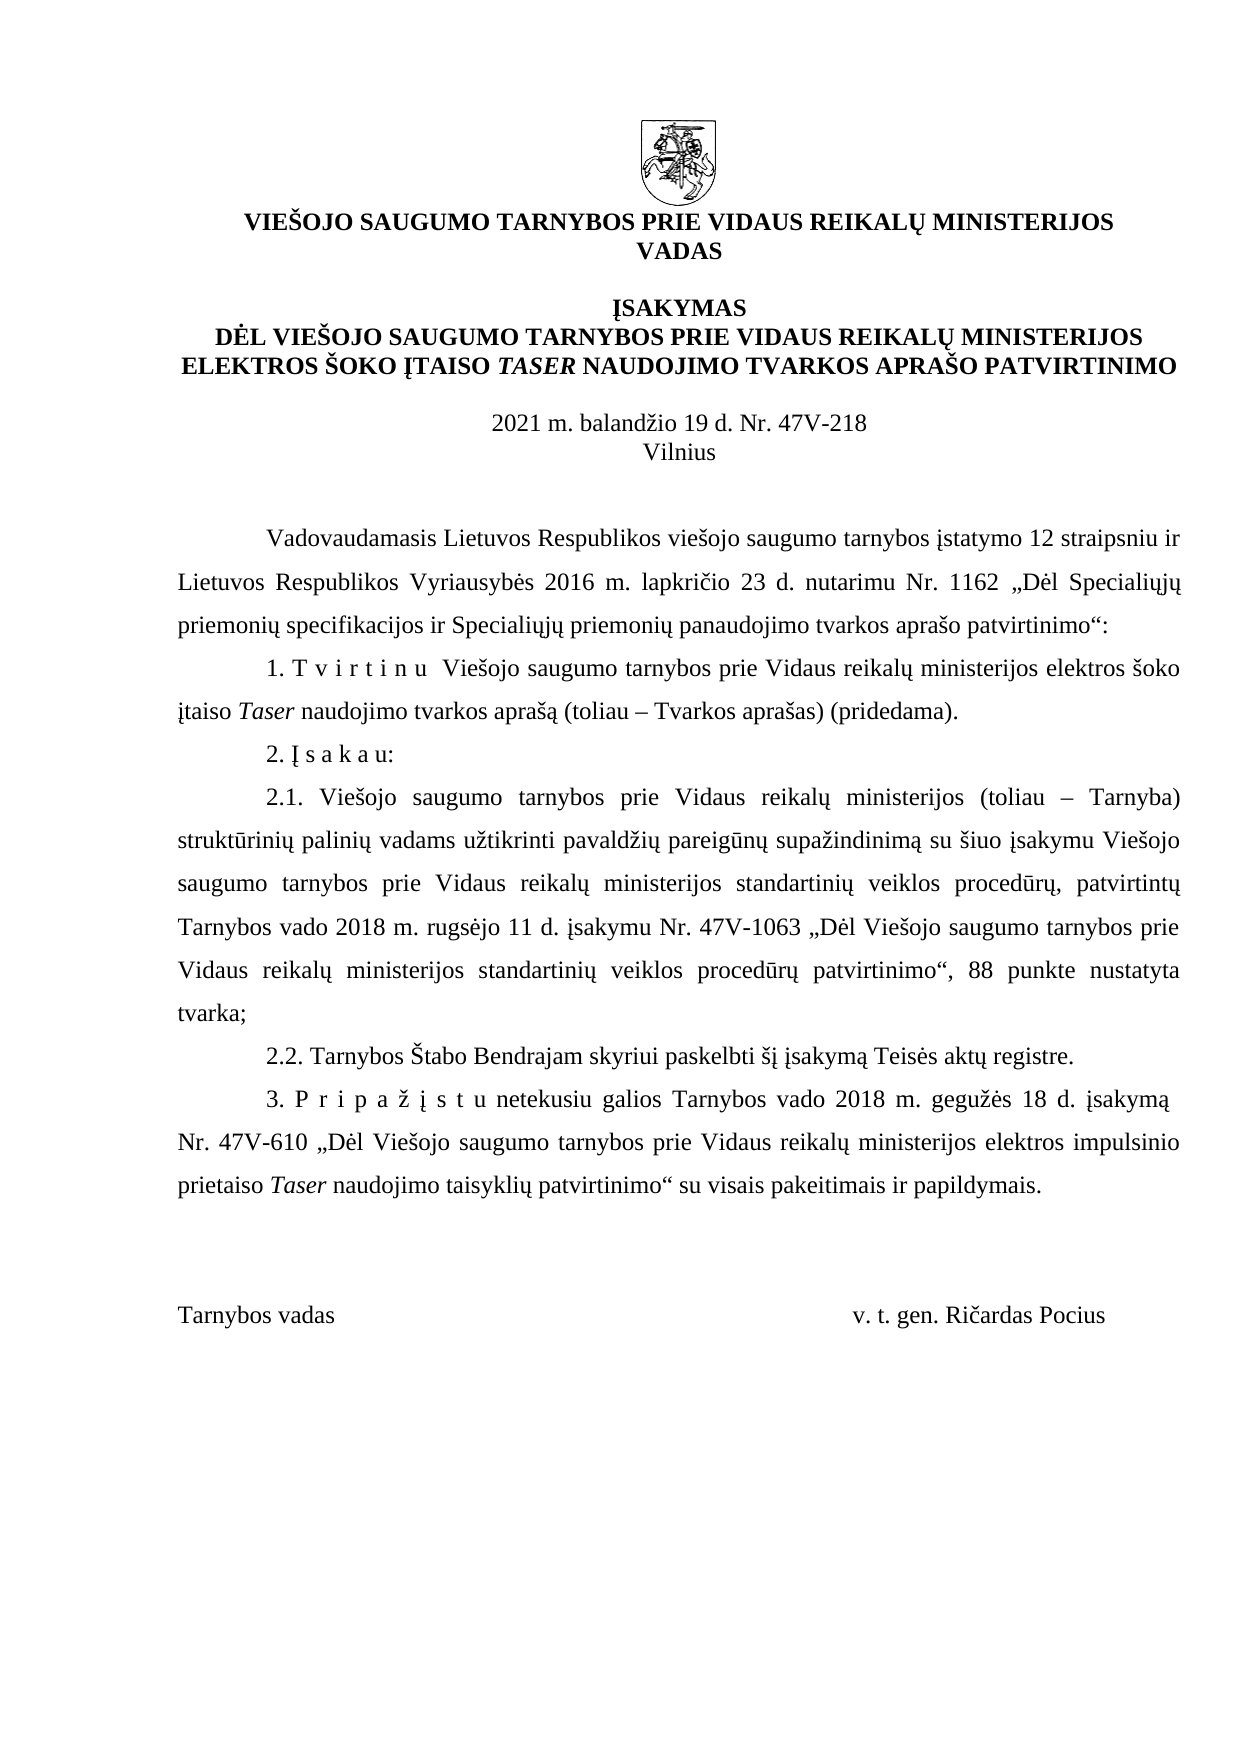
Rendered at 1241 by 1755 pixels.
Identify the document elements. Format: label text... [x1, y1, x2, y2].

text ĮSAKYMAS [177, 293, 1181, 322]
text Tarnybos vadas v. t. gen. Ričardas Pocius [177, 1300, 1181, 1328]
text 2021 m. balandžio 19 d. Nr. 47V-218 [177, 408, 1181, 437]
text VADAS [177, 236, 1181, 265]
text 1. T v i r t i n u Viešojo saugumo tarnybos prie Vidaus reikalų ministerijos elektros šoko įtaiso Taser naudojimo tvarkos aprašą (toliau – Tvarkos aprašas) (pridedama). [177, 653, 1181, 725]
text 2.2. Tarnybos Štabo Bendrajam skyriui paskelbti šį įsakymą Teisės aktų registre. [177, 1041, 1181, 1070]
text 2.1. Viešojo saugumo tarnybos prie Vidaus reikalų ministerijos (toliau – Tarnyba) struktūrinių palinių vadams užtikrinti pavaldžių pareigūnų supažindinimą su šiuo įsakymu Viešojo saugumo tarnybos prie Vidaus reikalų ministerijos standartinių veiklos procedūrų, patvirtintų Tarnybos vado 2018 m. rugsėjo 11 d. įsakymu Nr. 47V-1063 „Dėl Viešojo saugumo tarnybos prie Vidaus reikalų ministerijos standartinių veiklos procedūrų patvirtinimo“, 88 punkte nustatyta tvarka; [177, 782, 1181, 1027]
text 3. P r i p a ž į s t u netekusiu galios Tarnybos vado 2018 m. gegužės 18 d. įsakymą Nr. 47V-610 „Dėl Viešojo saugumo tarnybos prie Vidaus reikalų ministerijos elektros impulsinio prietaiso Taser naudojimo taisyklių patvirtinimo“ su visais pakeitimais ir papildymais. [177, 1084, 1181, 1199]
text VIEŠOJO SAUGUMO TARNYBOS PRIE VIDAUS REIKALŲ MINISTERIJOS [177, 207, 1181, 236]
text Vadovaudamasis Lietuvos Respublikos viešojo saugumo tarnybos įstatymo 12 straipsniu ir Lietuvos Respublikos Vyriausybės 2016 m. lapkričio 23 d. nutarimu Nr. 1162 „Dėl Specialiųjų priemonių specifikacijos ir Specialiųjų priemonių panaudojimo tvarkos aprašo patvirtinimo“: [177, 523, 1181, 638]
text 2. Į s a k a u: [177, 739, 1181, 768]
text Vilnius [177, 437, 1181, 466]
text DĖL VIEŠOJO SAUGUMO TARNYBOS PRIE VIDAUS REIKALŲ MINISTERIJOS ELEKTROS ŠOKO ĮTAISO TASER NAUDOJIMO TVARKOS APRAŠO PATVIRTINIMO [177, 322, 1181, 380]
